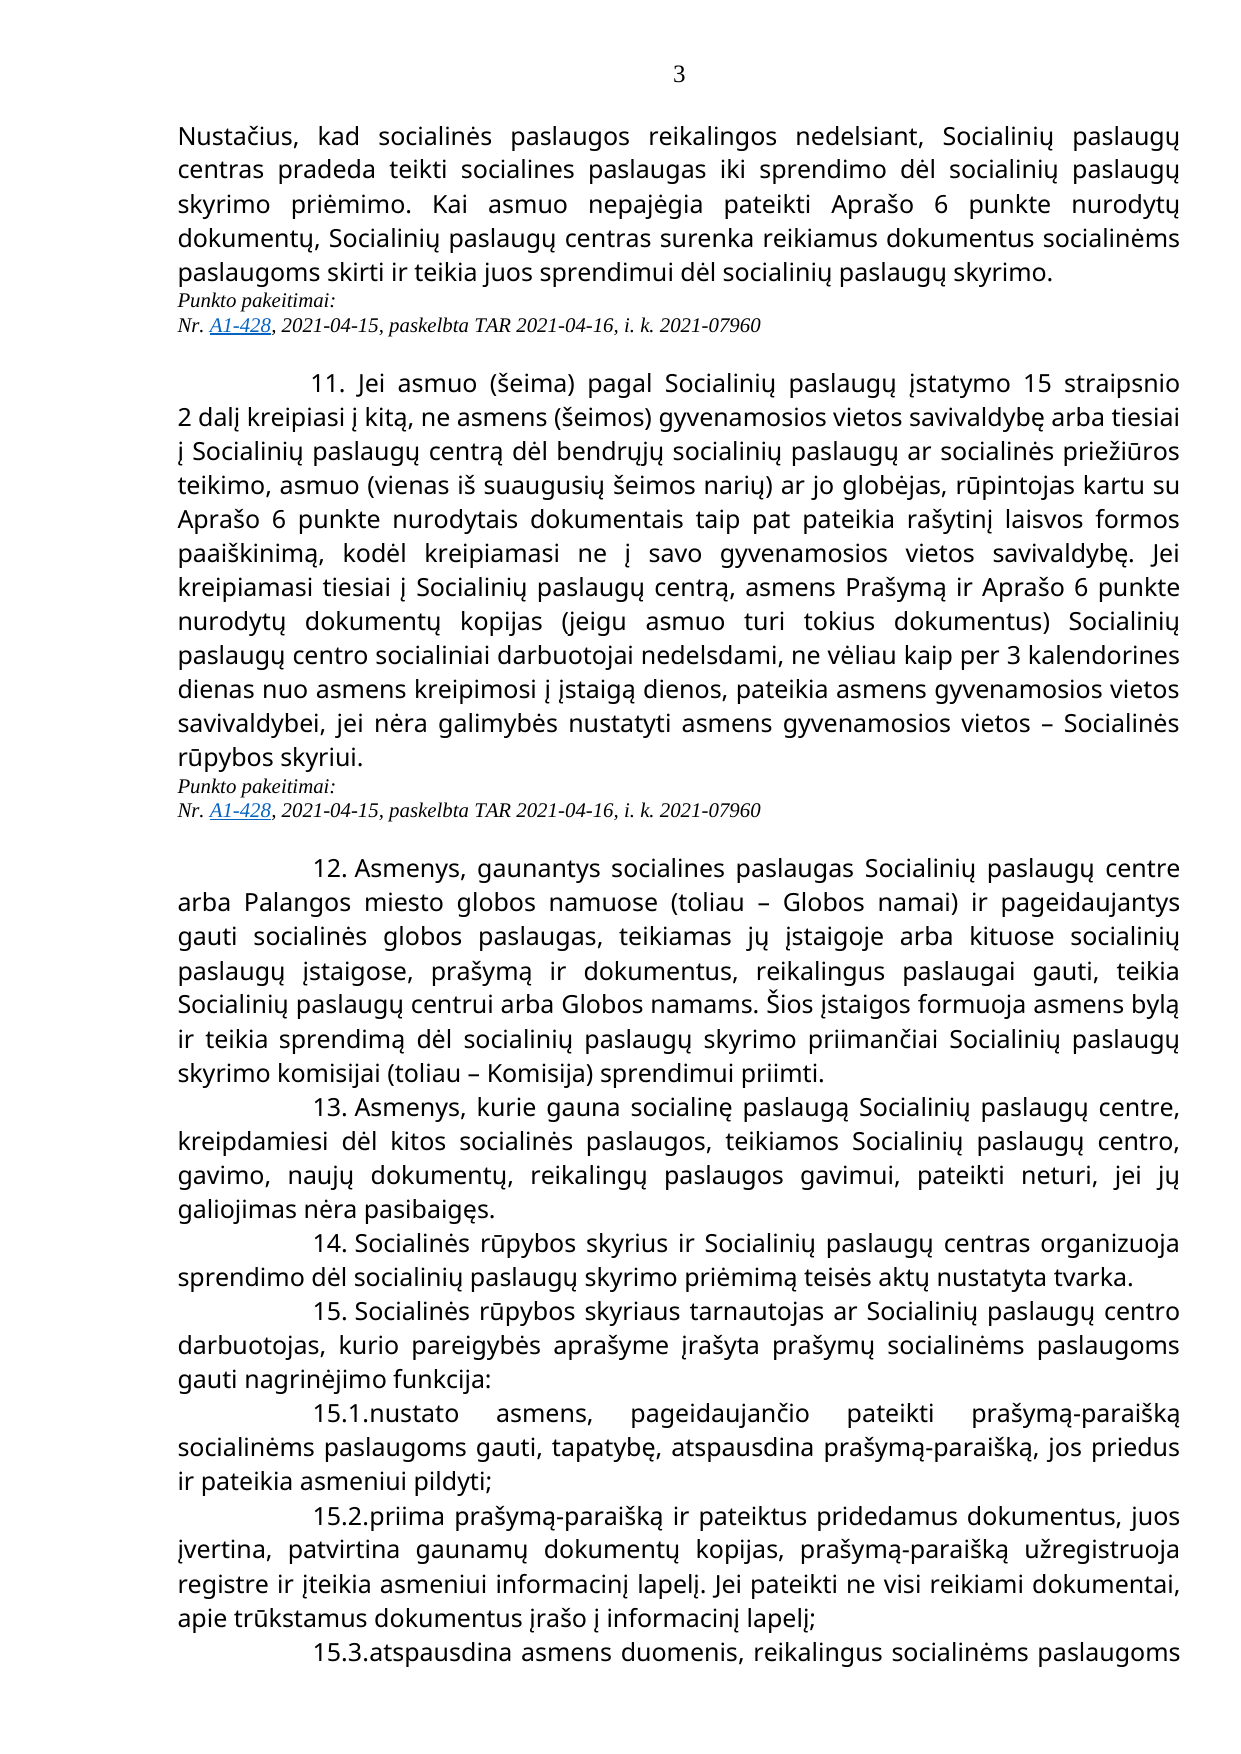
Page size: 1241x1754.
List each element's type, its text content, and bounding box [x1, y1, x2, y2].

text 13. Asmenys, kurie gauna socialinę paslaugą Socialinių paslaugų centre, kreipdamiesi dėl kitos socialinės paslaugos, teikiamos Socialinių paslaugų centro, gavimo, naujų dokumentų, reikalingų paslaugos gavimui, pateikti neturi, jei jų galiojimas nėra pasibaigęs. [177, 1089, 1181, 1226]
text 15.2. priima prašymą-paraišką ir pateiktus pridedamus dokumentus, juos įvertina, patvirtina gaunamų dokumentų kopijas, prašymą-paraišką užregistruoja registre ir įteikia asmeniui informacinį lapelį. Jei pateikti ne visi reikiami dokumentai, apie trūkstamus dokumentus įrašo į informacinį lapelį; [177, 1498, 1181, 1634]
text 15.1. nustato asmens, pageidaujančio pateikti prašymą-paraišką socialinėms paslaugoms gauti, tapatybę, atspausdina prašymą-paraišką, jos priedus ir pateikia asmeniui pildyti; [177, 1396, 1181, 1498]
text Nustačius, kad socialinės paslaugos reikalingos nedelsiant, Socialinių paslaugų centras pradeda teikti socialines paslaugas iki sprendimo dėl socialinių paslaugų skyrimo priėmimo. Kai asmuo nepajėgia pateikti Aprašo 6 punkte nurodytų dokumentų, Socialinių paslaugų centras surenka reikiamus dokumentus socialinėms paslaugoms skirti ir teikia juos sprendimui dėl socialinių paslaugų skyrimo. [177, 118, 1181, 288]
text 14. Socialinės rūpybos skyrius ir Socialinių paslaugų centras organizuoja sprendimo dėl socialinių paslaugų skyrimo priėmimą teisės aktų nustatyta tvarka. [177, 1226, 1181, 1294]
text 12. Asmenys, gaunantys socialines paslaugas Socialinių paslaugų centre arba Palangos miesto globos namuose (toliau – Globos namai) ir pageidaujantys gauti socialinės globos paslaugas, teikiamas jų įstaigoje arba kituose socialinių paslaugų įstaigose, prašymą ir dokumentus, reikalingus paslaugai gauti, teikia Socialinių paslaugų centrui arba Globos namams. Šios įstaigos formuoja asmens bylą ir teikia sprendimą dėl socialinių paslaugų skyrimo priimančiai Socialinių paslaugų skyrimo komisijai (toliau – Komisija) sprendimui priimti. [177, 851, 1181, 1089]
text 11. Jei asmuo (šeima) pagal Socialinių paslaugų įstatymo 15 straipsnio 2 dalį kreipiasi į kitą, ne asmens (šeimos) gyvenamosios vietos savivaldybę arba tiesiai į Socialinių paslaugų centrą dėl bendrųjų socialinių paslaugų ar socialinės priežiūros teikimo, asmuo (vienas iš suaugusių šeimos narių) ar jo globėjas, rūpintojas kartu su Aprašo 6 punkte nurodytais dokumentais taip pat pateikia rašytinį laisvos formos paaiškinimą, kodėl kreipiamasi ne į savo gyvenamosios vietos savivaldybę. Jei kreipiamasi tiesiai į Socialinių paslaugų centrą, asmens Prašymą ir Aprašo 6 punkte nurodytų dokumentų kopijas (jeigu asmuo turi tokius dokumentus) Socialinių paslaugų centro socialiniai darbuotojai nedelsdami, ne vėliau kaip per 3 kalendorines dienas nuo asmens kreipimosi į įstaigą dienos, pateikia asmens gyvenamosios vietos savivaldybei, jei nėra galimybės nustatyti asmens gyvenamosios vietos – Socialinės rūpybos skyriui. [177, 365, 1181, 774]
text 15.3. atspausdina asmens duomenis, reikalingus socialinėms paslaugoms [177, 1634, 1181, 1668]
text 15. Socialinės rūpybos skyriaus tarnautojas ar Socialinių paslaugų centro darbuotojas, kurio pareigybės aprašyme įrašyta prašymų socialinėms paslaugoms gauti nagrinėjimo funkcija: [177, 1294, 1181, 1396]
text Punkto pakeitimai: [177, 288, 1181, 312]
text Nr. A1-428, 2021-04-15, paskelbta TAR 2021-04-16, i. k. 2021-07960 [177, 312, 1181, 337]
text Nr. A1-428, 2021-04-15, paskelbta TAR 2021-04-16, i. k. 2021-07960 [177, 798, 1181, 822]
text Punkto pakeitimai: [177, 774, 1181, 798]
